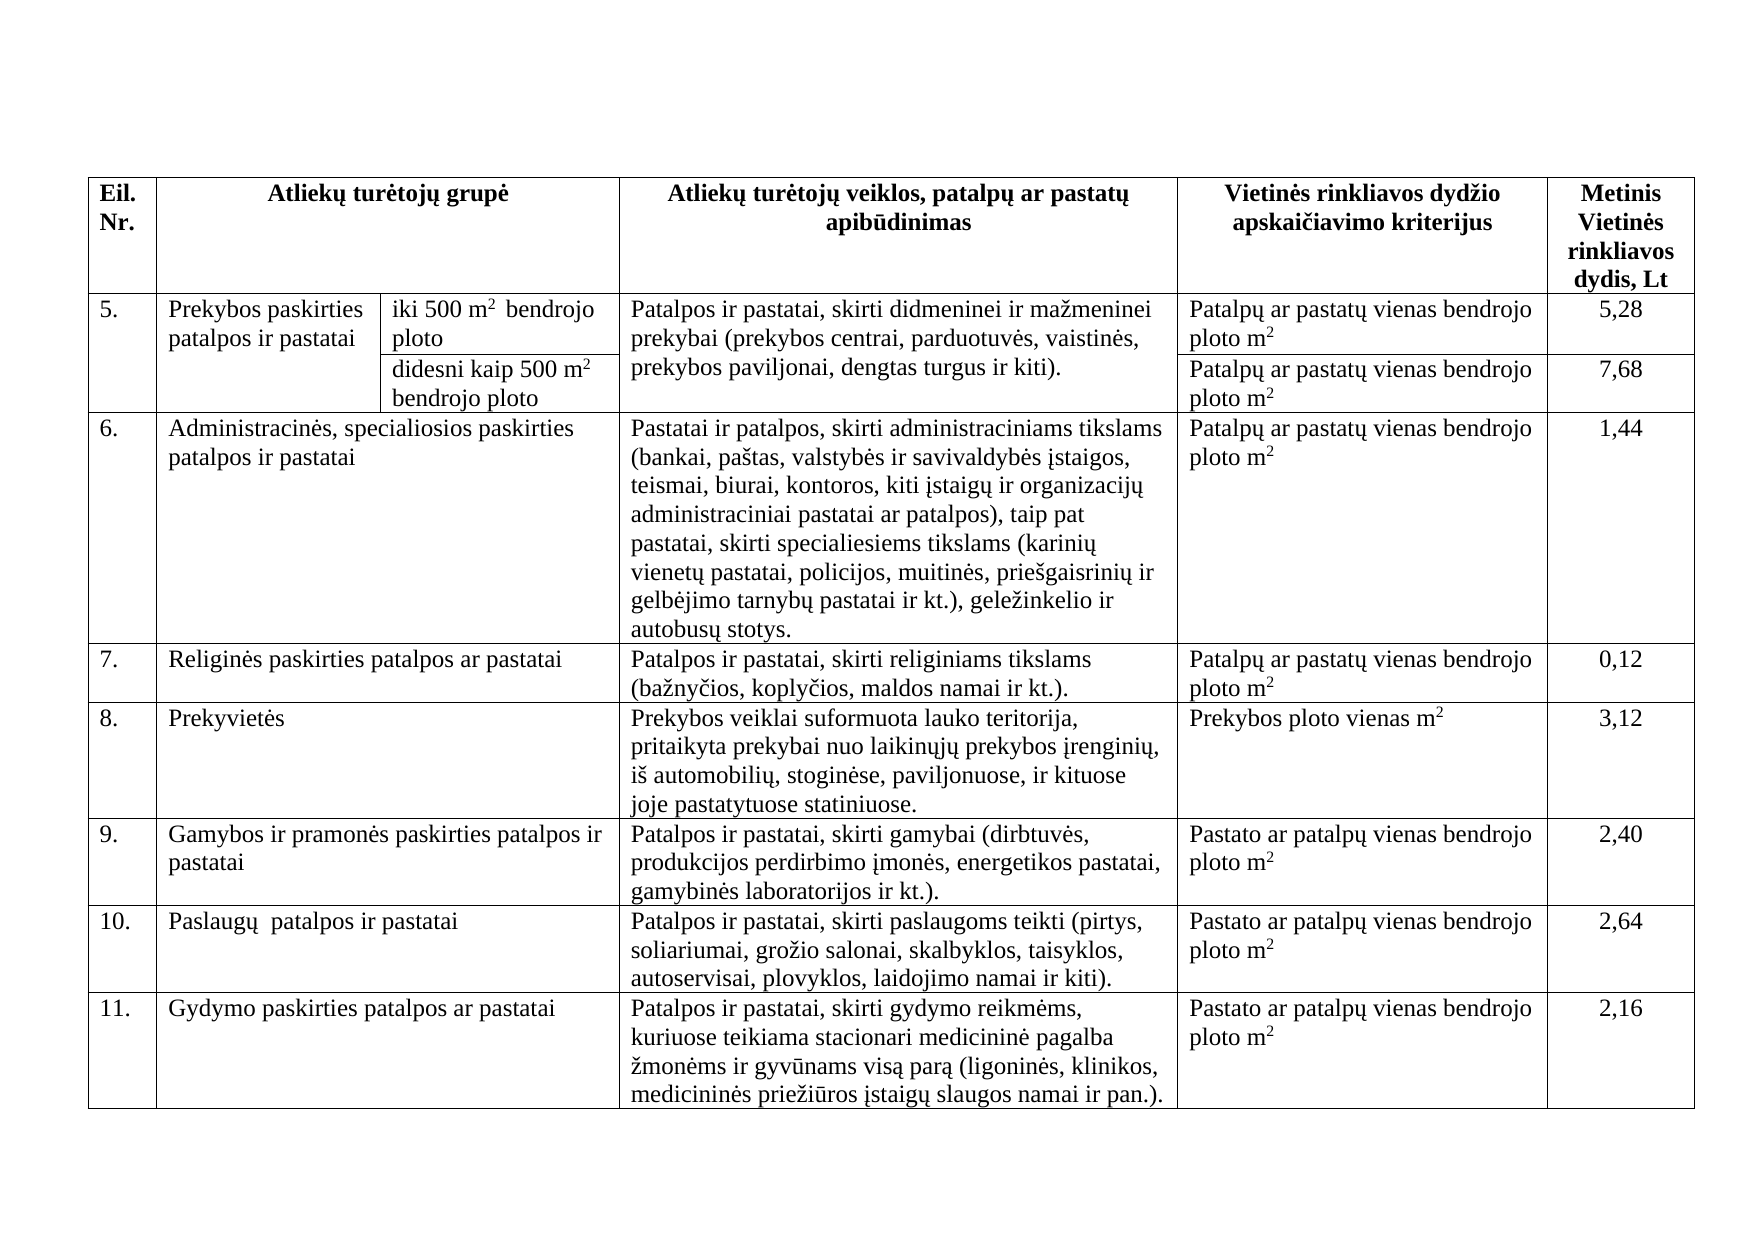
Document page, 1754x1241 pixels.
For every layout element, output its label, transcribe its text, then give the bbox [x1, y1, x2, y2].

table_header Metinis Vietinės rinkliavos dydis, Lt [1548, 178, 1694, 293]
table_cell Patalpos ir pastatai, skirti didmeninei ir mažmeninei prekybai (prekybos centrai, parduotuvės, vaistinės, prekybos paviljonai, dengtas turgus ir kiti). [620, 294, 1177, 412]
table_header Atliekų turėtojų grupė [157, 178, 619, 293]
table_cell Prekybos ploto vienas m2 [1178, 703, 1547, 818]
table_cell 0,12 [1548, 644, 1694, 702]
table_cell Religinės paskirties patalpos ar pastatai [157, 644, 619, 702]
table_cell 3,12 [1548, 703, 1694, 818]
table_cell 7. [89, 644, 156, 702]
table_cell 1,44 [1548, 413, 1694, 643]
table_cell Patalpų ar pastatų vienas bendrojo ploto m2 [1178, 644, 1547, 702]
table_header Eil. Nr. [89, 178, 156, 293]
table_cell didesni kaip 500 m2 bendrojo ploto [381, 355, 619, 412]
table_cell 10. [89, 906, 156, 992]
table_cell 6. [89, 413, 156, 643]
table_header Vietinės rinkliavos dydžio apskaičiavimo kriterijus [1178, 178, 1547, 293]
table_cell Pastato ar patalpų vienas bendrojo ploto m2 [1178, 993, 1547, 1108]
table_cell Prekybos veiklai suformuota lauko teritorija, pritaikyta prekybai nuo laikinųjų prekybos įrenginių, iš automobilių, stoginėse, paviljonuose, ir kituose joje pastatytuose statiniuose. [620, 703, 1177, 818]
table_cell Pastatai ir patalpos, skirti administraciniams tikslams (bankai, paštas, valstybės ir savivaldybės įstaigos, teismai, biurai, kontoros, kiti įstaigų ir organizacijų administraciniai pastatai ar patalpos), taip pat pastatai, skirti specialiesiems tikslams (karinių vienetų pastatai, policijos, muitinės, priešgaisrinių ir gelbėjimo tarnybų pastatai ir kt.), geležinkelio ir autobusų stotys. [620, 413, 1177, 643]
table_cell 2,40 [1548, 819, 1694, 905]
table_cell Gydymo paskirties patalpos ar pastatai [157, 993, 619, 1108]
table_cell Administracinės, specialiosios paskirties patalpos ir pastatai [157, 413, 619, 643]
table_cell iki 500 m2 bendrojo ploto [381, 294, 619, 353]
table_cell Pastato ar patalpų vienas bendrojo ploto m2 [1178, 819, 1547, 905]
table_header Atliekų turėtojų veiklos, patalpų ar pastatų apibūdinimas [620, 178, 1177, 293]
table_cell 5. [89, 294, 156, 412]
table_cell 9. [89, 819, 156, 905]
table_cell Patalpos ir pastatai, skirti gydymo reikmėms, kuriuose teikiama stacionari medicininė pagalba žmonėms ir gyvūnams visą parą (ligoninės, klinikos, medicininės priežiūros įstaigų slaugos namai ir pan.). [620, 993, 1177, 1108]
table_cell Gamybos ir pramonės paskirties patalpos ir pastatai [157, 819, 619, 905]
table_cell Paslaugų patalpos ir pastatai [157, 906, 619, 992]
table_cell 5,28 [1548, 294, 1694, 353]
table_cell Prekybos paskirties patalpos ir pastatai [157, 294, 380, 412]
table_cell Patalpų ar pastatų vienas bendrojo ploto m2 [1178, 413, 1547, 643]
table_cell 7,68 [1548, 355, 1694, 412]
table_cell 2,64 [1548, 906, 1694, 992]
table_cell 2,16 [1548, 993, 1694, 1108]
table_cell Patalpų ar pastatų vienas bendrojo ploto m2 [1178, 294, 1547, 353]
table_cell 11. [89, 993, 156, 1108]
table_cell Patalpos ir pastatai, skirti religiniams tikslams (bažnyčios, koplyčios, maldos namai ir kt.). [620, 644, 1177, 702]
table_cell Patalpos ir pastatai, skirti paslaugoms teikti (pirtys, soliariumai, grožio salonai, skalbyklos, taisyklos, autoservisai, plovyklos, laidojimo namai ir kiti). [620, 906, 1177, 992]
table_cell Patalpų ar pastatų vienas bendrojo ploto m2 [1178, 355, 1547, 412]
table_cell Patalpos ir pastatai, skirti gamybai (dirbtuvės, produkcijos perdirbimo įmonės, energetikos pastatai, gamybinės laboratorijos ir kt.). [620, 819, 1177, 905]
table_cell 8. [89, 703, 156, 818]
table_cell Pastato ar patalpų vienas bendrojo ploto m2 [1178, 906, 1547, 992]
table_cell Prekyvietės [157, 703, 619, 818]
